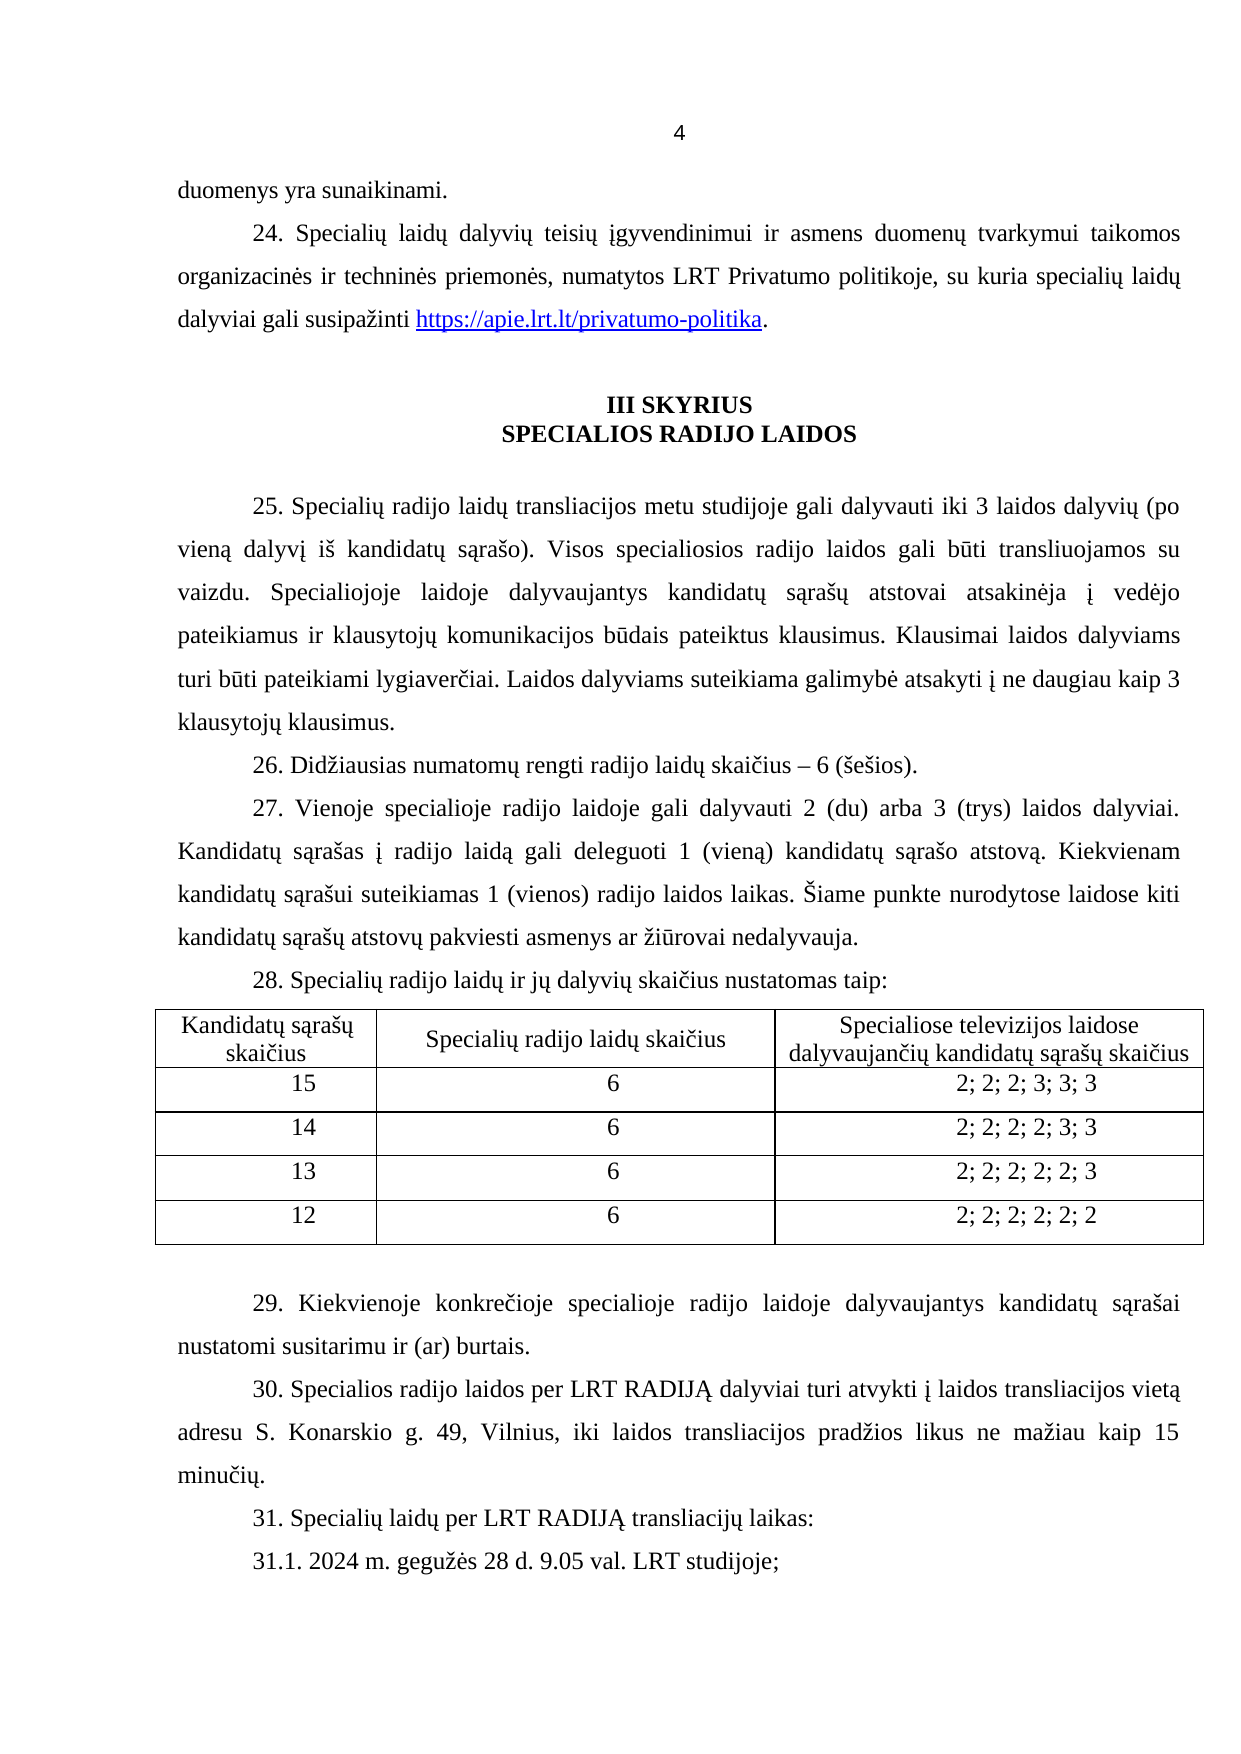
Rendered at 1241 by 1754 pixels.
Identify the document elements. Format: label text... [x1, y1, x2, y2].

table_header Specialiose televizijos laidose dalyvaujančių kandidatų sąrašų skaičius [776, 1010, 1203, 1067]
table_cell 2; 2; 2; 2; 3; 3 [776, 1113, 1203, 1155]
table_cell 2; 2; 2; 2; 2; 2 [776, 1201, 1203, 1243]
text 27. Vienoje specialioje radijo laidoje gali dalyvauti 2 (du) arba 3 (trys) laidos dalyviai. Kandidatų sąrašas į radijo laidą gali deleguoti 1 (vieną) kandidatų sąrašo atstovą. Kiekvienam kandidatų sąrašui suteikiamas 1 (vienos) radijo laidos laikas. Šiame punkte nurodytose laidose kiti kandidatų sąrašų atstovų pakviesti asmenys ar žiūrovai nedalyvauja. [177, 793, 1181, 951]
table_cell 2; 2; 2; 2; 2; 3 [776, 1156, 1203, 1199]
text 29. Kiekvienoje konkrečioje specialioje radijo laidoje dalyvaujantys kandidatų sąrašai nustatomi susitarimu ir (ar) burtais. [177, 1288, 1181, 1359]
text 28. Specialių radijo laidų ir jų dalyvių skaičius nustatomas taip: [177, 966, 1181, 994]
table_cell 6 [377, 1156, 774, 1199]
table_cell 6 [377, 1201, 774, 1243]
table_cell 6 [377, 1113, 774, 1155]
table_header Specialių radijo laidų skaičius [377, 1010, 774, 1067]
table_cell 13 [156, 1156, 376, 1199]
text SPECIALIOS RADIJO LAIDOS [177, 419, 1181, 448]
text 24. Specialių laidų dalyvių teisių įgyvendinimui ir asmens duomenų tvarkymui taikomos organizacinės ir techninės priemonės, numatytos LRT Privatumo politikoje, su kuria specialių laidų dalyviai gali susipažinti https://apie.lrt.lt/privatumo-politika. [177, 218, 1181, 333]
text 26. Didžiausias numatomų rengti radijo laidų skaičius – 6 (šešios). [177, 750, 1181, 779]
text duomenys yra sunaikinami. [177, 175, 1181, 204]
text 25. Specialių radijo laidų transliacijos metu studijoje gali dalyvauti iki 3 laidos dalyvių (po vieną dalyvį iš kandidatų sąrašo). Visos specialiosios radijo laidos gali būti transliuojamos su vaizdu. Specialiojoje laidoje dalyvaujantys kandidatų sąrašų atstovai atsakinėja į vedėjo pateikiamus ir klausytojų komunikacijos būdais pateiktus klausimus. Klausimai laidos dalyviams turi būti pateikiami lygiaverčiai. Laidos dalyviams suteikiama galimybė atsakyti į ne daugiau kaip 3 klausytojų klausimus. [177, 491, 1181, 736]
table_cell 14 [156, 1113, 376, 1155]
table_cell 6 [377, 1068, 774, 1111]
text III SKYRIUS [177, 391, 1181, 419]
table_cell 2; 2; 2; 3; 3; 3 [776, 1068, 1203, 1111]
table_header Kandidatų sąrašų skaičius [156, 1010, 376, 1067]
text 31. Specialių laidų per LRT RADIJĄ transliacijų laikas: [177, 1503, 1181, 1532]
table_cell 12 [156, 1201, 376, 1243]
text 31.1. 2024 m. gegužės 28 d. 9.05 val. LRT studijoje; [177, 1546, 1181, 1575]
text 30. Specialios radijo laidos per LRT RADIJĄ dalyviai turi atvykti į laidos transliacijos vietą adresu S. Konarskio g. 49, Vilnius, iki laidos transliacijos pradžios likus ne mažiau kaip 15 minučių. [177, 1374, 1181, 1489]
table_cell 15 [156, 1068, 376, 1111]
